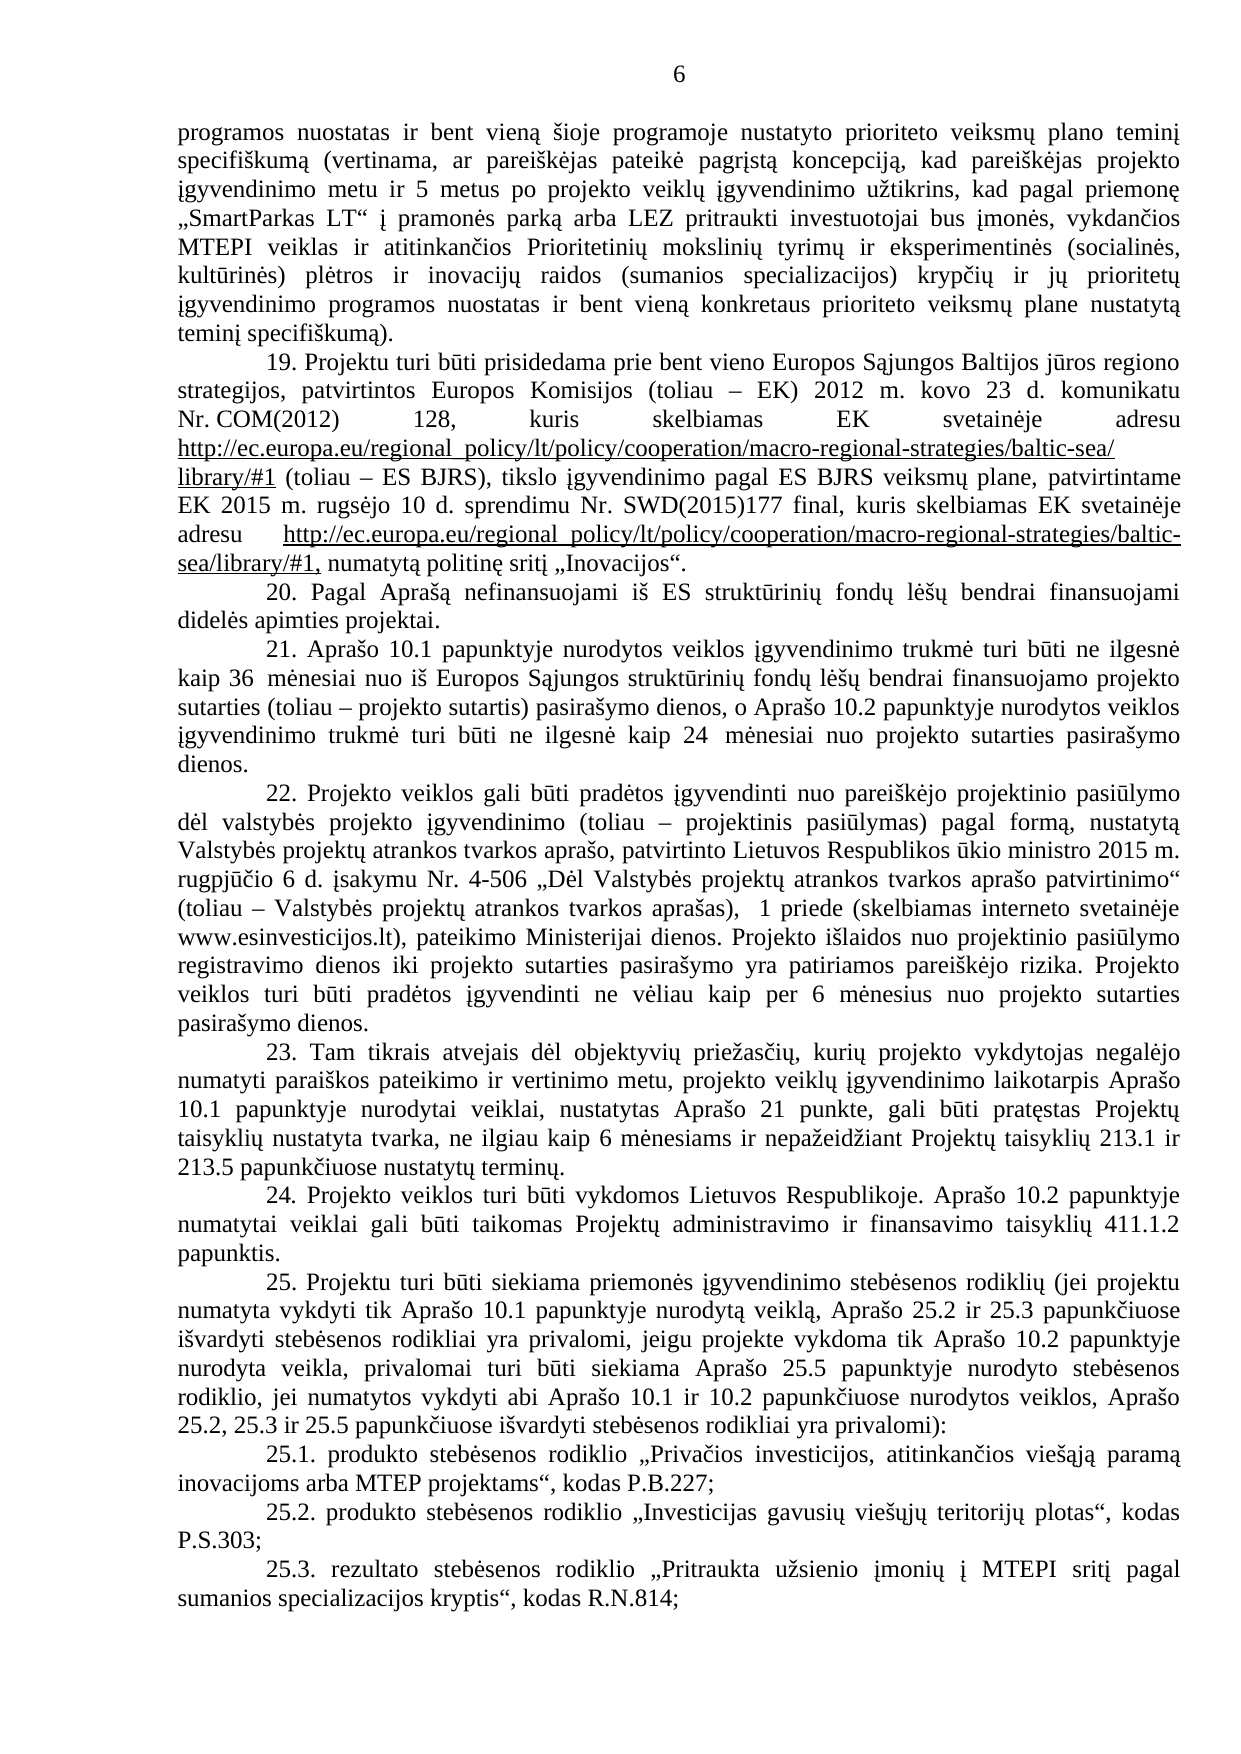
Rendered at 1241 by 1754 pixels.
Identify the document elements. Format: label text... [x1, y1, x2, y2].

text 23. Tam tikrais atvejais dėl objektyvių priežasčių, kurių projekto vykdytojas negalėjo numatyti paraiškos pateikimo ir vertinimo metu, projekto veiklų įgyvendinimo laikotarpis Aprašo 10.1 papunktyje nurodytai veiklai, nustatytas Aprašo 21 punkte, gali būti pratęstas Projektų taisyklių nustatyta tvarka, ne ilgiau kaip 6 mėnesiams ir nepažeidžiant Projektų taisyklių 213.1 ir 213.5 papunkčiuose nustatytų terminų. [177, 1037, 1181, 1180]
text 25.3. rezultato stebėsenos rodiklio „Pritraukta užsienio įmonių į MTEPI sritį pagal sumanios specializacijos kryptis“, kodas R.N.814; [177, 1554, 1181, 1612]
text programos nuostatas ir bent vieną šioje programoje nustatyto prioriteto veiksmų plano teminį specifiškumą (vertinama, ar pareiškėjas pateikė pagrįstą koncepciją, kad pareiškėjas projekto įgyvendinimo metu ir 5 metus po projekto veiklų įgyvendinimo užtikrins, kad pagal priemonę „SmartParkas LT“ į pramonės parką arba LEZ pritraukti investuotojai bus įmonės, vykdančios MTEPI veiklas ir atitinkančios Prioritetinių mokslinių tyrimų ir eksperimentinės (socialinės, kultūrinės) plėtros ir inovacijų raidos (sumanios specializacijos) krypčių ir jų prioritetų įgyvendinimo programos nuostatas ir bent vieną konkretaus prioriteto veiksmų plane nustatytą teminį specifiškumą). [177, 117, 1181, 347]
text 22. Projekto veiklos gali būti pradėtos įgyvendinti nuo pareiškėjo projektinio pasiūlymo dėl valstybės projekto įgyvendinimo (toliau – projektinis pasiūlymas) pagal formą, nustatytą Valstybės projektų atrankos tvarkos aprašo, patvirtinto Lietuvos Respublikos ūkio ministro 2015 m. rugpjūčio 6 d. įsakymu Nr. 4-506 „Dėl Valstybės projektų atrankos tvarkos aprašo patvirtinimo“ (toliau – Valstybės projektų atrankos tvarkos aprašas), 1 priede (skelbiamas interneto svetainėje www.esinvesticijos.lt), pateikimo Ministerijai dienos. Projekto išlaidos nuo projektinio pasiūlymo registravimo dienos iki projekto sutarties pasirašymo yra patiriamos pareiškėjo rizika. Projekto veiklos turi būti pradėtos įgyvendinti ne vėliau kaip per 6 mėnesius nuo projekto sutarties pasirašymo dienos. [177, 778, 1181, 1037]
text 25.2. produkto stebėsenos rodiklio „Investicijas gavusių viešųjų teritorijų plotas“, kodas P.S.303; [177, 1497, 1181, 1554]
text 20. Pagal Aprašą nefinansuojami iš ES struktūrinių fondų lėšų bendrai finansuojami didelės apimties projektai. [177, 577, 1181, 634]
text 21. Aprašo 10.1 papunktyje nurodytos veiklos įgyvendinimo trukmė turi būti ne ilgesnė kaip 36 mėnesiai nuo iš Europos Sąjungos struktūrinių fondų lėšų bendrai finansuojamo projekto sutarties (toliau – projekto sutartis) pasirašymo dienos, o Aprašo 10.2 papunktyje nurodytos veiklos įgyvendinimo trukmė turi būti ne ilgesnė kaip 24 mėnesiai nuo projekto sutarties pasirašymo dienos. [177, 634, 1181, 778]
text 25. Projektu turi būti siekiama priemonės įgyvendinimo stebėsenos rodiklių (jei projektu numatyta vykdyti tik Aprašo 10.1 papunktyje nurodytą veiklą, Aprašo 25.2 ir 25.3 papunkčiuose išvardyti stebėsenos rodikliai yra privalomi, jeigu projekte vykdoma tik Aprašo 10.2 papunktyje nurodyta veikla, privalomai turi būti siekiama Aprašo 25.5 papunktyje nurodyto stebėsenos rodiklio, jei numatytos vykdyti abi Aprašo 10.1 ir 10.2 papunkčiuose nurodytos veiklos, Aprašo 25.2, 25.3 ir 25.5 papunkčiuose išvardyti stebėsenos rodikliai yra privalomi): [177, 1267, 1181, 1439]
text 25.1. produkto stebėsenos rodiklio „Privačios investicijos, atitinkančios viešąją paramą inovacijoms arba MTEP projektams“, kodas P.B.227; [177, 1439, 1181, 1497]
text 24. Projekto veiklos turi būti vykdomos Lietuvos Respublikoje. Aprašo 10.2 papunktyje numatytai veiklai gali būti taikomas Projektų administravimo ir finansavimo taisyklių 411.1.2 papunktis. [177, 1180, 1181, 1267]
text 19. Projektu turi būti prisidedama prie bent vieno Europos Sąjungos Baltijos jūros regiono strategijos, patvirtintos Europos Komisijos (toliau – EK) 2012 m. kovo 23 d. komunikatu Nr. COM(2012) 128, kuris skelbiamas EK svetainėje adresu http://ec.europa.eu/regional_policy/lt/policy/cooperation/macro-regional-strategies/baltic-sea/library/#1 (toliau – ES BJRS), tikslo įgyvendinimo pagal ES BJRS veiksmų plane, patvirtintame EK 2015 m. rugsėjo 10 d. sprendimu Nr. SWD(2015)177 final, kuris skelbiamas EK svetainėje adresu http://ec.europa.eu/regional_policy/lt/policy/cooperation/macro-regional-strategies/baltic-sea/library/#1, numatytą politinę sritį „Inovacijos“. [177, 347, 1181, 577]
